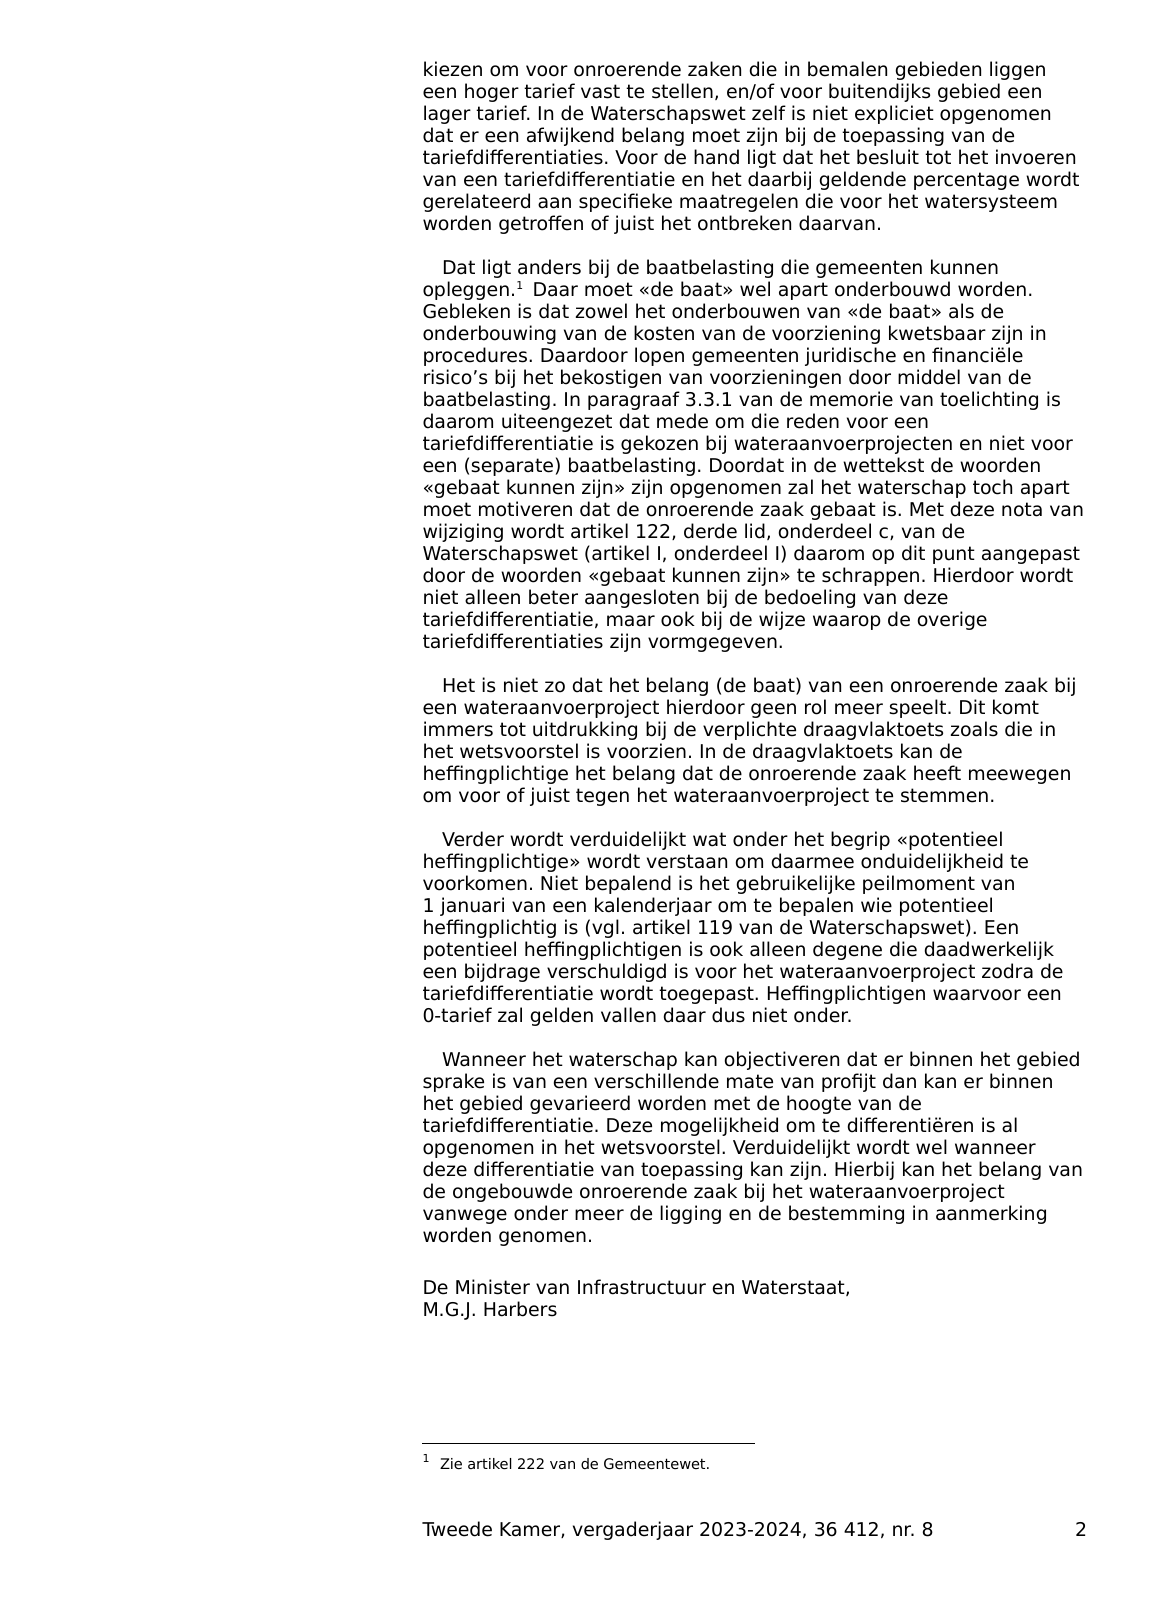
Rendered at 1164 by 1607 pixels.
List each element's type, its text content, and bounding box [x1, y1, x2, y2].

text Het is niet zo dat het belang (de baat) van een onroerende zaak bij een wateraanvoerproject hierdoor geen rol meer speelt. Dit komt immers tot uitdrukking bij de verplichte draagvlaktoets zoals die in het wetsvoorstel is voorzien. In de draagvlaktoets kan de heffingplichtige het belang dat de onroerende zaak heeft meewegen om voor of juist tegen het wateraanvoerproject te stemmen. [422, 675, 1087, 807]
text Verder wordt verduidelijkt wat onder het begrip «potentieel heffingplichtige» wordt verstaan om daarmee onduidelijkheid te voorkomen. Niet bepalend is het gebruikelijke peilmoment van 1 januari van een kalenderjaar om te bepalen wie potentieel heffingplichtig is (vgl. artikel 119 van de Waterschapswet). Een potentieel heffingplichtigen is ook alleen degene die daadwerkelijk een bijdrage verschuldigd is voor het wateraanvoerproject zodra de tariefdifferentiatie wordt toegepast. Heffingplichtigen waarvoor een 0-tarief zal gelden vallen daar dus niet onder. [422, 829, 1087, 1027]
text Wanneer het waterschap kan objectiveren dat er binnen het gebied sprake is van een verschillende mate van profijt dan kan er binnen het gebied gevarieerd worden met de hoogte van de tariefdifferentiatie. Deze mogelijkheid om te differentiëren is al opgenomen in het wetsvoorstel. Verduidelijkt wordt wel wanneer deze differentiatie van toepassing kan zijn. Hierbij kan het belang van de ongebouwde onroerende zaak bij het wateraanvoerproject vanwege onder meer de ligging en de bestemming in aanmerking worden genomen. [422, 1049, 1087, 1247]
text De Minister van Infrastructuur en Waterstaat, M.G.J. Harbers [422, 1277, 1087, 1321]
text Zie artikel 222 van de Gemeentewet. [422, 1452, 1087, 1474]
text kiezen om voor onroerende zaken die in bemalen gebieden liggen een hoger tarief vast te stellen, en/of voor buitendijks gebied een lager tarief. In de Waterschapswet zelf is niet expliciet opgenomen dat er een afwijkend belang moet zijn bij de toepassing van de tariefdifferentiaties. Voor de hand ligt dat het besluit tot het invoeren van een tariefdifferentiatie en het daarbij geldende percentage wordt gerelateerd aan specifieke maatregelen die voor het watersysteem worden getroffen of juist het ontbreken daarvan. [422, 59, 1087, 235]
text Dat ligt anders bij de baatbelasting die gemeenten kunnen opleggen. Daar moet «de baat» wel apart onderbouwd worden. Gebleken is dat zowel het onderbouwen van «de baat» als de onderbouwing van de kosten van de voorziening kwetsbaar zijn in procedures. Daardoor lopen gemeenten juridische en financiële risico’s bij het bekostigen van voorzieningen door middel van de baatbelasting. In paragraaf 3.3.1 van de memorie van toelichting is daarom uiteengezet dat mede om die reden voor een tariefdifferentiatie is gekozen bij wateraanvoerprojecten en niet voor een (separate) baatbelasting. Doordat in de wettekst de woorden «gebaat kunnen zijn» zijn opgenomen zal het waterschap toch apart moet motiveren dat de onroerende zaak gebaat is. Met deze nota van wijziging wordt artikel 122, derde lid, onderdeel c, van de Waterschapswet (artikel I, onderdeel I) daarom op dit punt aangepast door de woorden «gebaat kunnen zijn» te schrappen. Hierdoor wordt niet alleen beter aangesloten bij de bedoeling van deze tariefdifferentiatie, maar ook bij de wijze waarop de overige tariefdifferentiaties zijn vormgegeven. [422, 257, 1087, 653]
